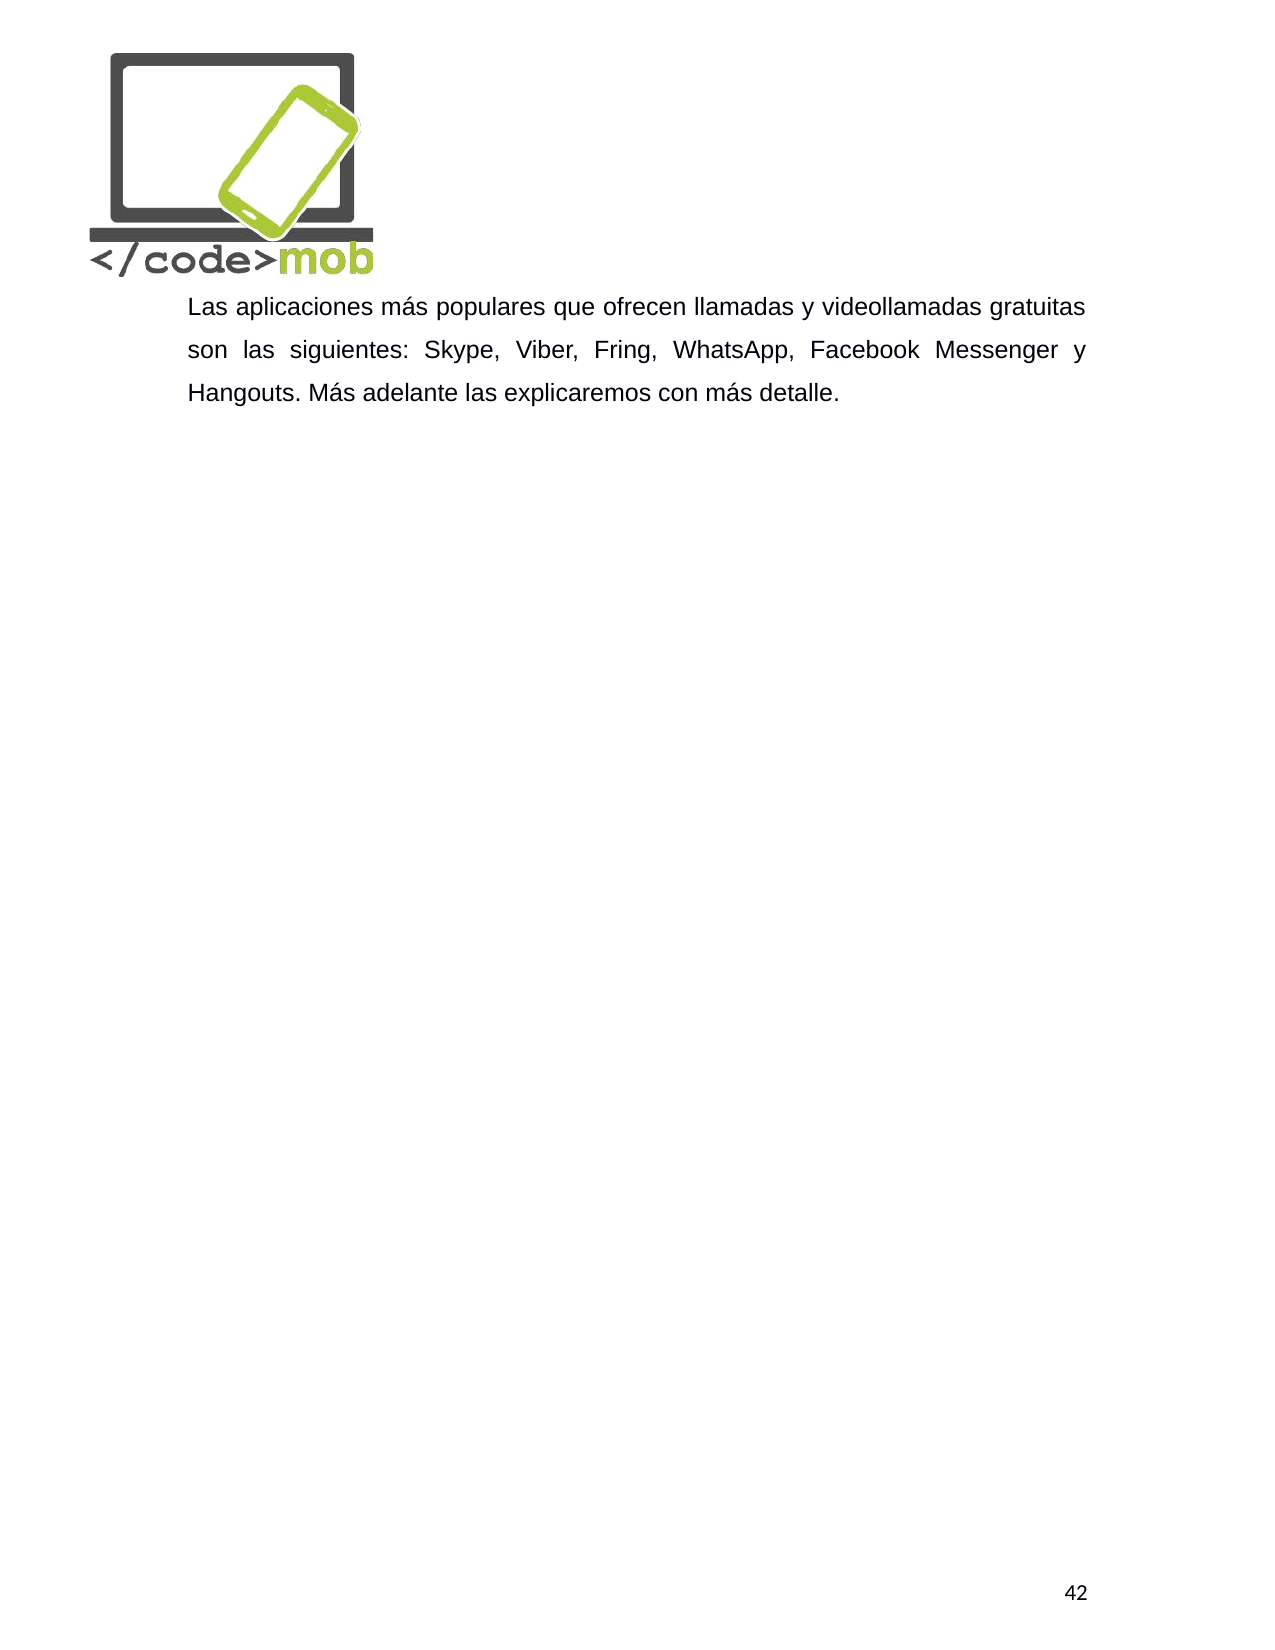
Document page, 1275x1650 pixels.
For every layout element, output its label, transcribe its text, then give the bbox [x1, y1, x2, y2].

text Las aplicaciones más populares que ofrecen llamadas y videollamadas gratuitas son las siguientes: Skype, Viber, Fring, WhatsApp, Facebook Messenger y Hangouts. Más adelante las explicaremos con más detalle. [187, 292, 1087, 407]
picture [89, 53, 374, 277]
